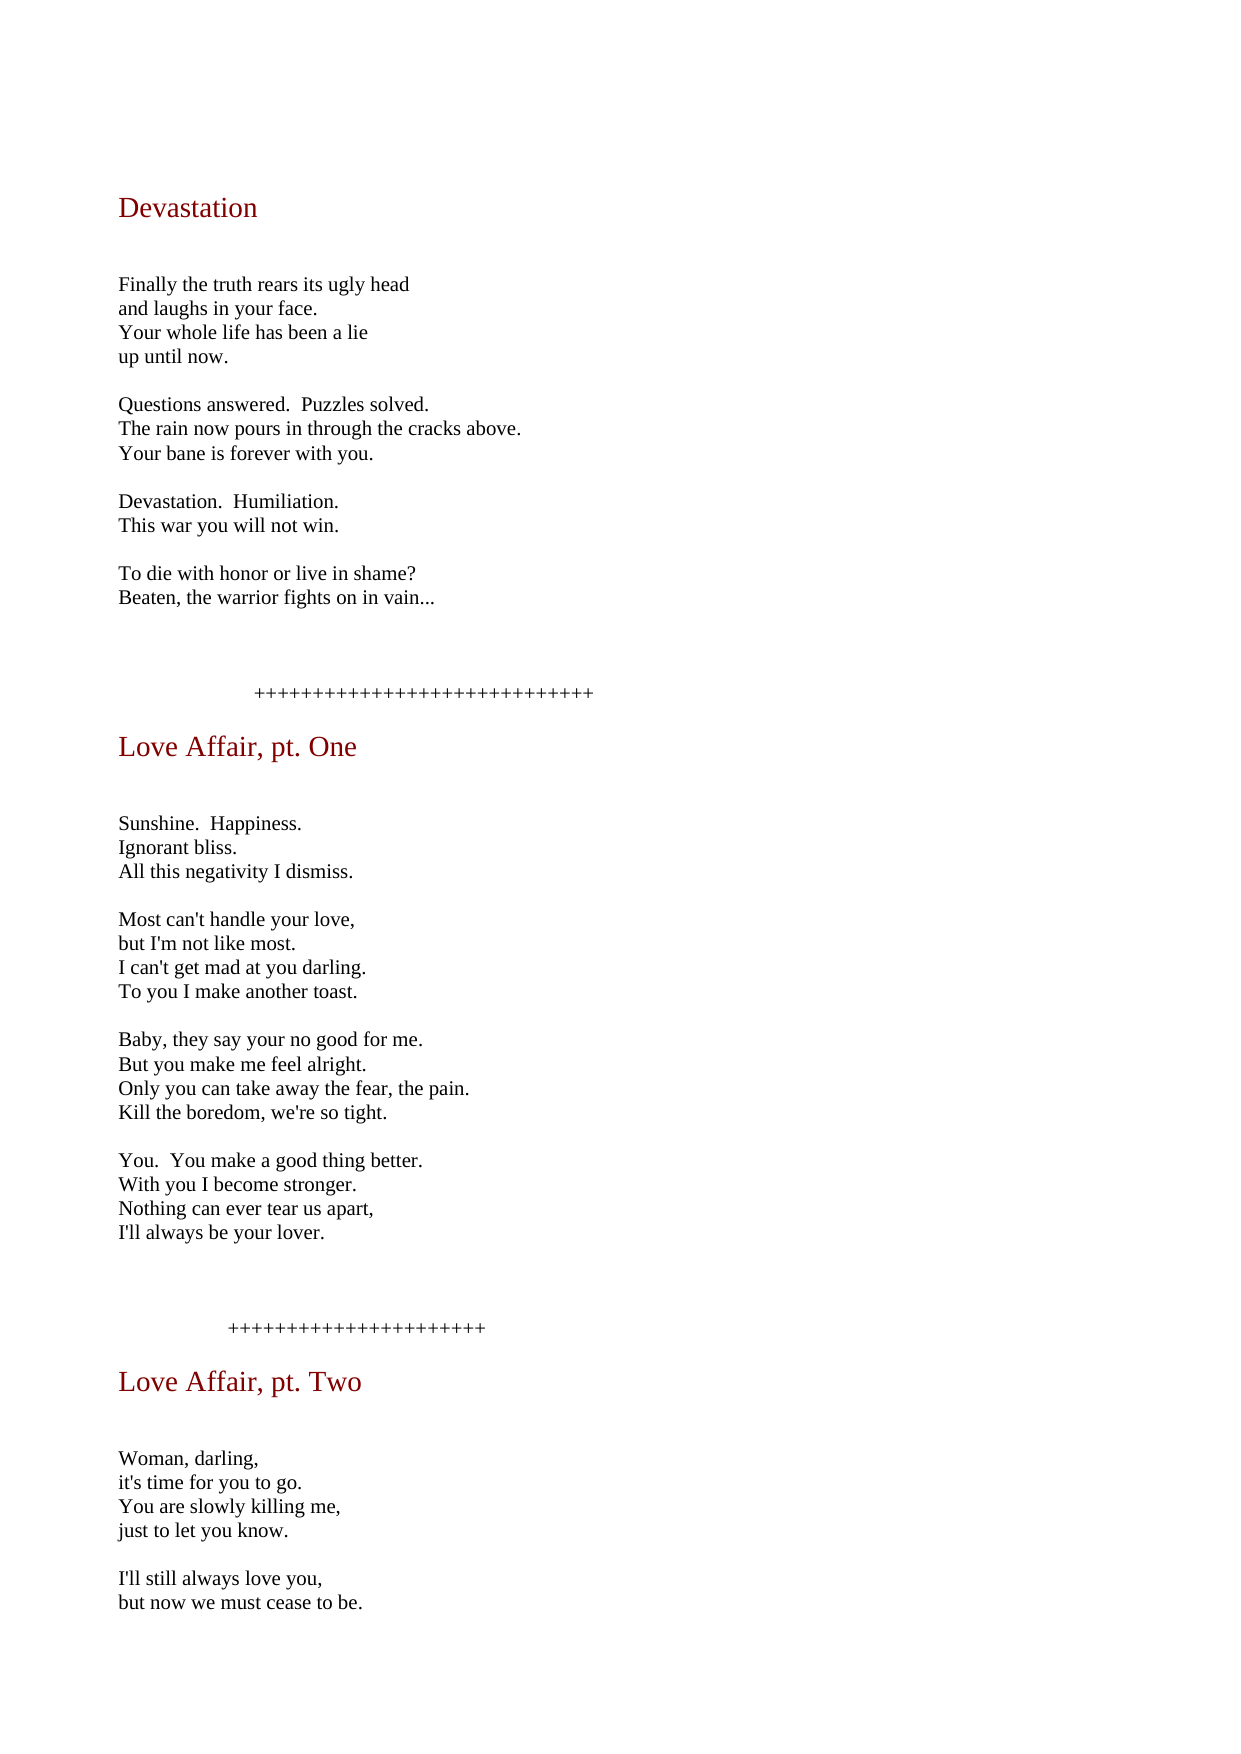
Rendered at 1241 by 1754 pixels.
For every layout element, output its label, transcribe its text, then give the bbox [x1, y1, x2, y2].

text Questions answered. Puzzles solved. [118, 392, 1122, 416]
text To die with honor or live in shame? [118, 561, 1122, 585]
text This war you will not win. [118, 513, 1122, 537]
text I'll still always love you, [118, 1566, 1122, 1590]
text Beaten, the warrior fights on in vain... [118, 585, 1122, 609]
text All this negativity I dismiss. [118, 859, 1122, 883]
text Only you can take away the fear, the pain. [118, 1076, 1122, 1099]
text ++++++++++++++++++++++ [118, 1316, 1122, 1340]
text Your whole life has been a lie [118, 320, 1122, 344]
text +++++++++++++++++++++++++++++ [118, 681, 1122, 705]
text Sunshine. Happiness. [118, 811, 1122, 835]
text Devastation. Humiliation. [118, 488, 1122, 513]
text just to let you know. [118, 1518, 1122, 1542]
text Ignorant bliss. [118, 835, 1122, 859]
text Finally the truth rears its ugly head [118, 272, 1122, 296]
text You are slowly killing me, [118, 1494, 1122, 1518]
text it's time for you to go. [118, 1470, 1122, 1494]
text but now we must cease to be. [118, 1590, 1122, 1614]
text Kill the boredom, we're so tight. [118, 1099, 1122, 1124]
text Woman, darling, [118, 1446, 1122, 1470]
text Nothing can ever tear us apart, [118, 1196, 1122, 1220]
text Love Affair, pt. Two [118, 1364, 1122, 1398]
text up until now. [118, 344, 1122, 368]
text I'll always be your lover. [118, 1220, 1122, 1244]
text To you I make another toast. [118, 979, 1122, 1003]
text Your bane is forever with you. [118, 440, 1122, 464]
text and laughs in your face. [118, 296, 1122, 320]
text The rain now pours in through the cracks above. [118, 416, 1122, 440]
text I can't get mad at you darling. [118, 955, 1122, 979]
text With you I become stronger. [118, 1172, 1122, 1196]
text Love Affair, pt. One [118, 729, 1122, 763]
text But you make me feel alright. [118, 1051, 1122, 1076]
text Baby, they say your no good for me. [118, 1027, 1122, 1051]
text Devastation [118, 190, 1122, 224]
text but I'm not like most. [118, 931, 1122, 955]
text Most can't handle your love, [118, 907, 1122, 931]
text You. You make a good thing better. [118, 1148, 1122, 1172]
